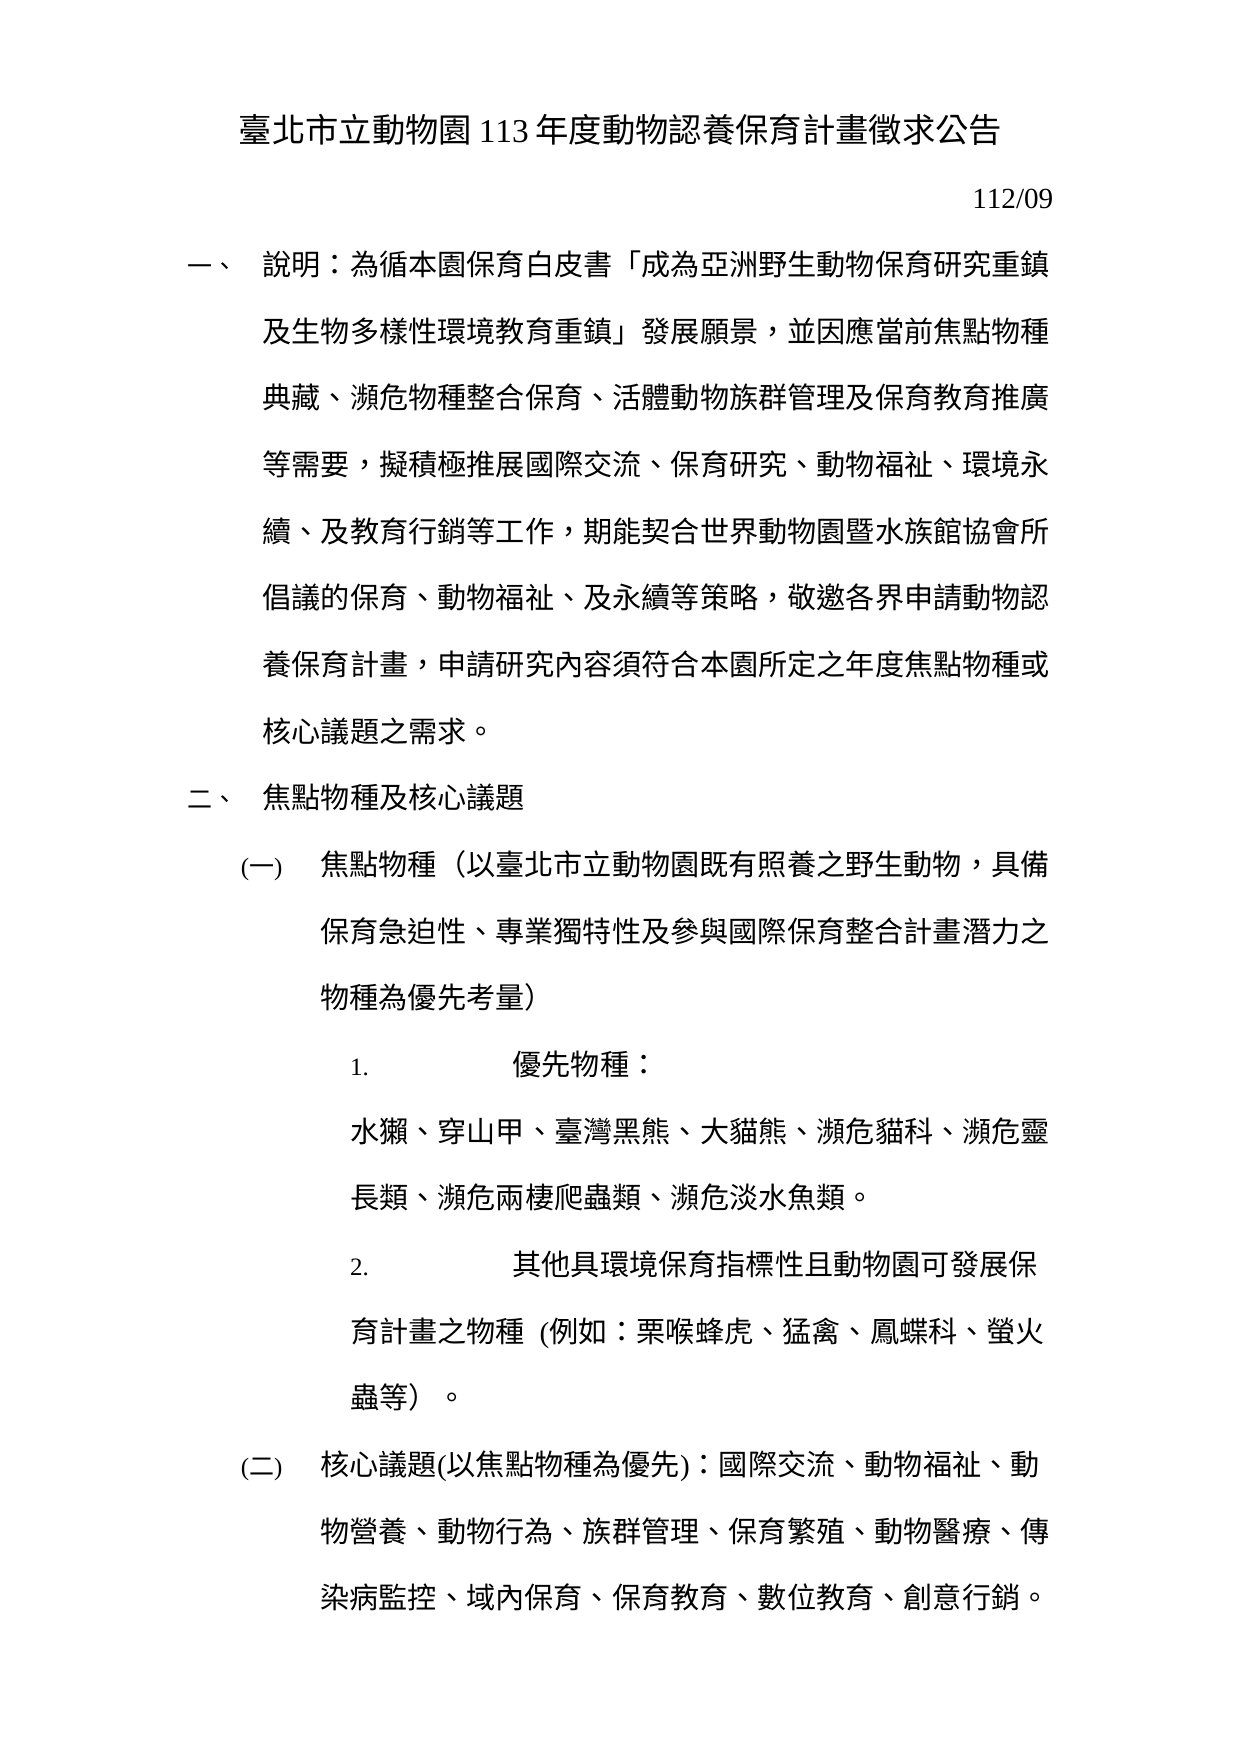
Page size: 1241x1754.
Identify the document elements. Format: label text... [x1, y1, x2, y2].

list 焦點物種及核心議題 [187, 755, 1053, 822]
text 水獺、穿山甲、臺灣黑熊、大貓熊、瀕危貓科、瀕危靈長類、瀕危兩棲爬蟲類、瀕危淡水魚類。 [350, 1089, 1053, 1222]
list 說明：為循本園保育白皮書「成為亞洲野生動物保育研究重鎮及生物多樣性環境教育重鎮」發展願景，並因應當前焦點物種典藏、瀕危物種整合保育、活體動物族群管理及保育教育推廣等需要，擬積極推展國際交流、保育研究、動物福祉、環境永續、及教育行銷等工作，期能契合世界動物園暨水族館協會所倡議的保育、動物福祉、及永續等策略，敬邀各界申請動物認養保育計畫，申請研究內容須符合本園所定之年度焦點物種或核心議題之需求。 [187, 222, 1053, 755]
text 112/09 [187, 155, 1053, 222]
list 優先物種： [350, 1022, 1053, 1089]
list 焦點物種（以臺北市立動物園既有照養之野生動物，具備保育急迫性、專業獨特性及參與國際保育整合計畫潛力之物種為優先考量） [241, 822, 1053, 1022]
text 臺北市立動物園113年度動物認養保育計畫徵求公告 [187, 89, 1053, 155]
list 其他具環境保育指標性且動物園可發展保育計畫之物種 (例如：栗喉蜂虎、猛禽、鳳蝶科、螢火蟲等）。 [350, 1222, 1053, 1422]
list 核心議題(以焦點物種為優先)：國際交流、動物福祉、動物營養、動物行為、族群管理、保育繁殖、動物醫療、傳染病監控、域內保育、保育教育、數位教育、創意行銷。 [241, 1422, 1053, 1622]
